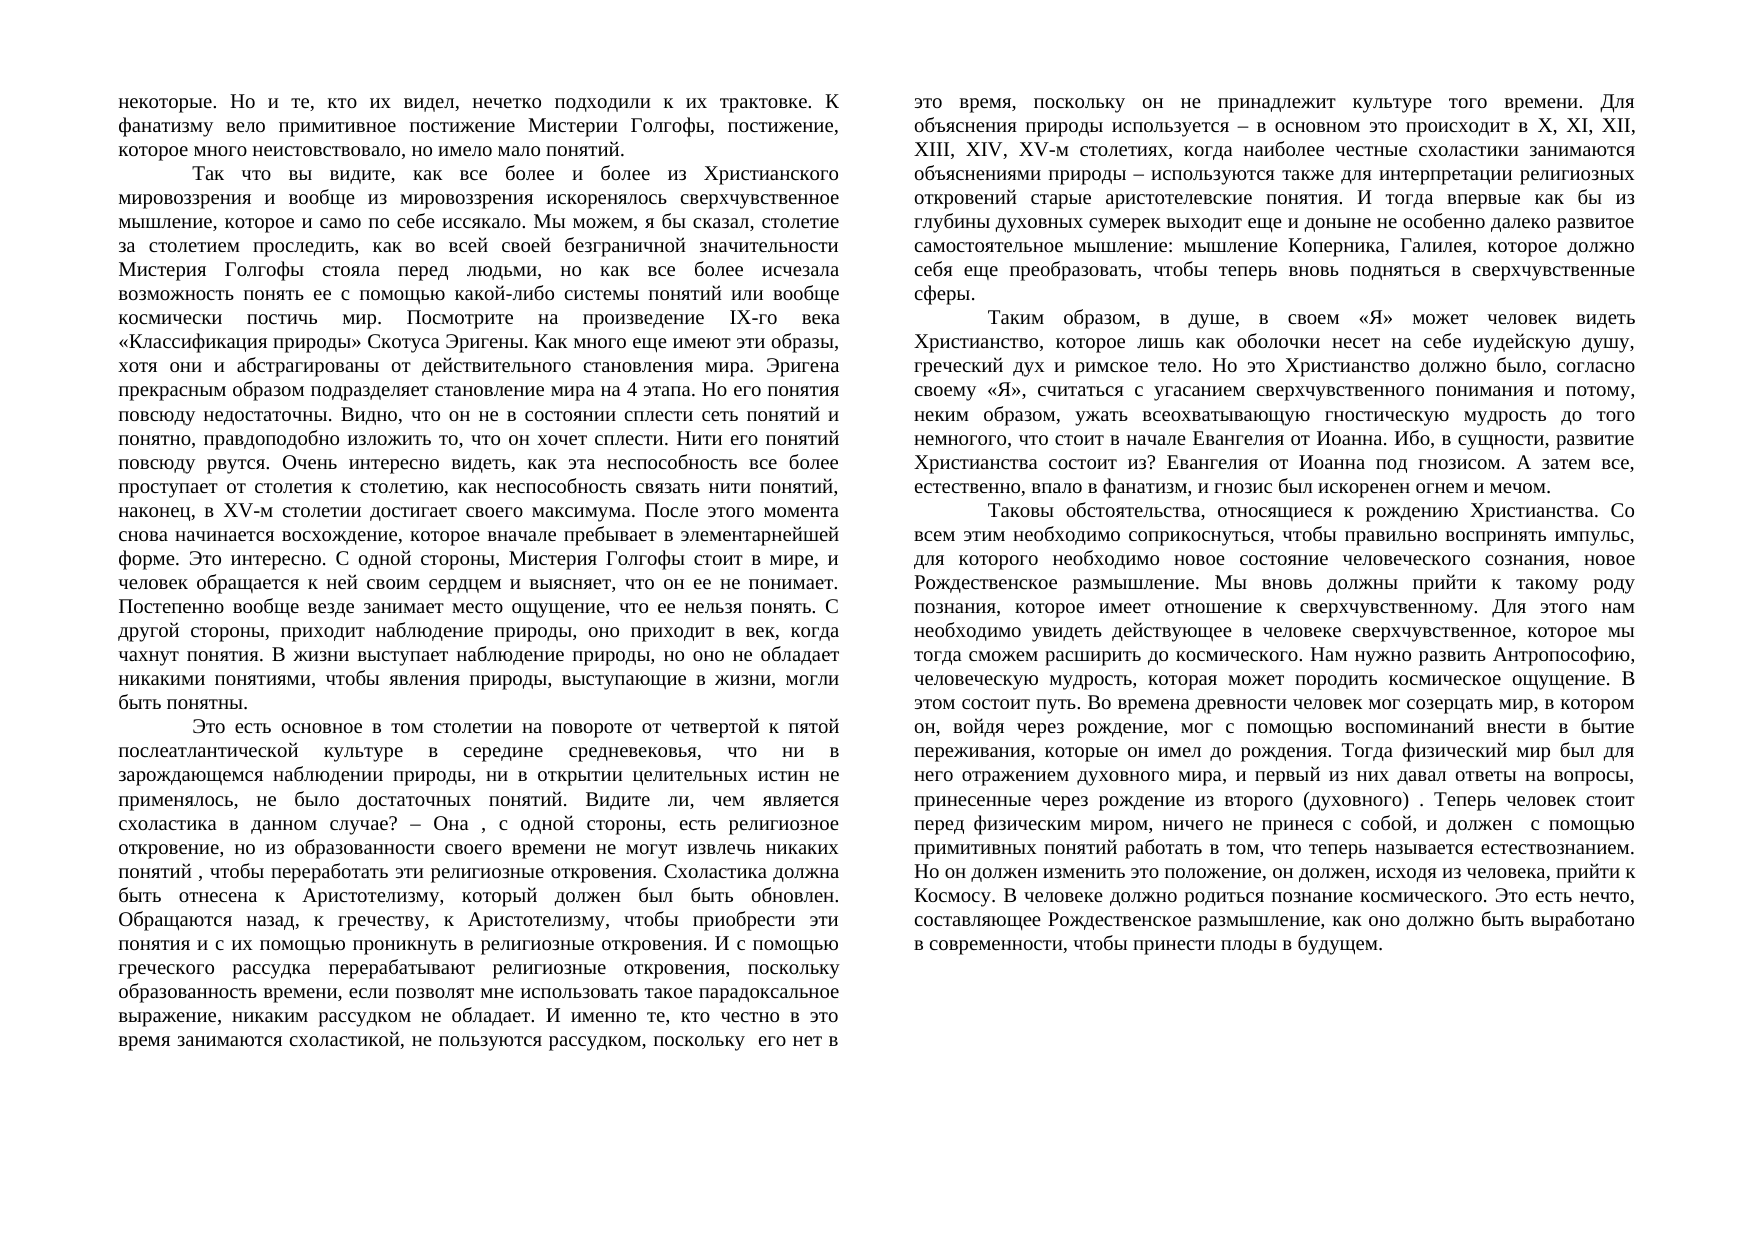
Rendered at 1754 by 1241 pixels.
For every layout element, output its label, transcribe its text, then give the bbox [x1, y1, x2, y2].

text Это есть основное в том столетии на повороте от четвертой к пятой послеатлантической культуре в середине средневековья, что ни в зарождающемся наблюдении природы, ни в открытии целительных истин не применялось, не было достаточных понятий. Видите ли, чем является схоластика в данном случае? – Она , с одной стороны, есть религиозное откровение, но из образованности своего времени не могут извлечь никаких понятий , чтобы переработать эти религиозные откровения. Схоластика должна быть отнесена к Аристотелизму, который должен был быть обновлен. Обращаются назад, к гречеству, к Аристотелизму, чтобы приобрести эти понятия и с их помощью проникнуть в религиозные откровения. И с помощью греческого рассудка перерабатывают религиозные откровения, поскольку образованность времени, если позволят мне использовать такое парадоксальное выражение, никаким рассудком не обладает. И именно те, кто честно в это время занимаются схоластикой, не пользуются рассудком, поскольку его нет в [118, 714, 840, 1051]
text Так что вы видите, как все более и более из Христианского мировоззрения и вообще из мировоззрения искоренялось сверхчувственное мышление, которое и само по себе иссякало. Мы можем, я бы сказал, столетие за столетием проследить, как во всей своей безграничной значительности Мистерия Голгофы стояла перед людьми, но как все более исчезала возможность понять ее с помощью какой-либо системы понятий или вообще космически постичь мир. Посмотрите на произведение IX-го века «Классификация природы» Скотуса Эригены. Как много еще имеют эти образы, хотя они и абстрагированы от действительного становления мира. Эригена прекрасным образом подразделяет становление мира на 4 этапа. Но его понятия повсюду недостаточны. Видно, что он не в состоянии сплести сеть понятий и понятно, правдоподобно изложить то, что он хочет сплести. Нити его понятий повсюду рвутся. Очень интересно видеть, как эта неспособность все более проступает от столетия к столетию, как неспособность связать нити понятий, наконец, в XV-м столетии достигает своего максимума. После этого момента снова начинается восхождение, которое вначале пребывает в элементарнейшей форме. Это интересно. С одной стороны, Мистерия Голгофы стоит в мире, и человек обращается к ней своим сердцем и выясняет, что он ее не понимает. Постепенно вообще везде занимает место ощущение, что ее нельзя понять. С другой стороны, приходит наблюдение природы, оно приходит в век, когда чахнут понятия. В жизни выступает наблюдение природы, но оно не обладает никакими понятиями, чтобы явления природы, выступающие в жизни, могли быть понятны. [118, 161, 840, 714]
text некоторые. Но и те, кто их видел, нечетко подходили к их трактовке. К фанатизму вело примитивное постижение Мистерии Голгофы, постижение, которое много неистовствовало, но имело мало понятий. [118, 89, 840, 161]
text Таким образом, в душе, в своем «Я» может человек видеть Христианство, которое лишь как оболочки несет на себе иудейскую душу, греческий дух и римское тело. Но это Христианство должно было, согласно своему «Я», считаться с угасанием сверхчувственного понимания и потому, неким образом, ужать всеохватывающую гностическую мудрость до того немногого, что стоит в начале Евангелия от Иоанна. Ибо, в сущности, развитие Христианства состоит из? Евангелия от Иоанна под гнозисом. А затем все, естественно, впало в фанатизм, и гнозис был искоренен огнем и мечом. [914, 305, 1636, 498]
text Таковы обстоятельства, относящиеся к рождению Христианства. Со всем этим необходимо соприкоснуться, чтобы правильно воспринять импульс, для которого необходимо новое состояние человеческого сознания, новое Рождественское размышление. Мы вновь должны прийти к такому роду познания, которое имеет отношение к сверхчувственному. Для этого нам необходимо увидеть действующее в человеке сверхчувственное, которое мы тогда сможем расширить до космического. Нам нужно развить Антропософию, человеческую мудрость, которая может породить космическое ощущение. В этом состоит путь. Во времена древности человек мог созерцать мир, в котором он, войдя через рождение, мог с помощью воспоминаний внести в бытие переживания, которые он имел до рождения. Тогда физический мир был для него отражением духовного мира, и первый из них давал ответы на вопросы, принесенные через рождение из второго (духовного) . Теперь человек стоит перед физическим миром, ничего не принеся с собой, и должен с помощью примитивных понятий работать в том, что теперь называется естествознанием. Но он должен изменить это положение, он должен, исходя из человека, прийти к Космосу. В человеке должно родиться познание космического. Это есть нечто, составляющее Рождественское размышление, как оно должно быть выработано в современности, чтобы принести плоды в будущем. [914, 498, 1636, 955]
text это время, поскольку он не принадлежит культуре того времени. Для объяснения природы используется – в основном это происходит в X, XI, XII, XIII, XIV, XV-м столетиях, когда наиболее честные схоластики занимаются объяснениями природы – используются также для интерпретации религиозных откровений старые аристотелевские понятия. И тогда впервые как бы из глубины духовных сумерек выходит еще и доныне не особенно далеко развитое самостоятельное мышление: мышление Коперника, Галилея, которое должно себя еще преобразовать, чтобы теперь вновь подняться в сверхчувственные сферы. [914, 89, 1636, 305]
